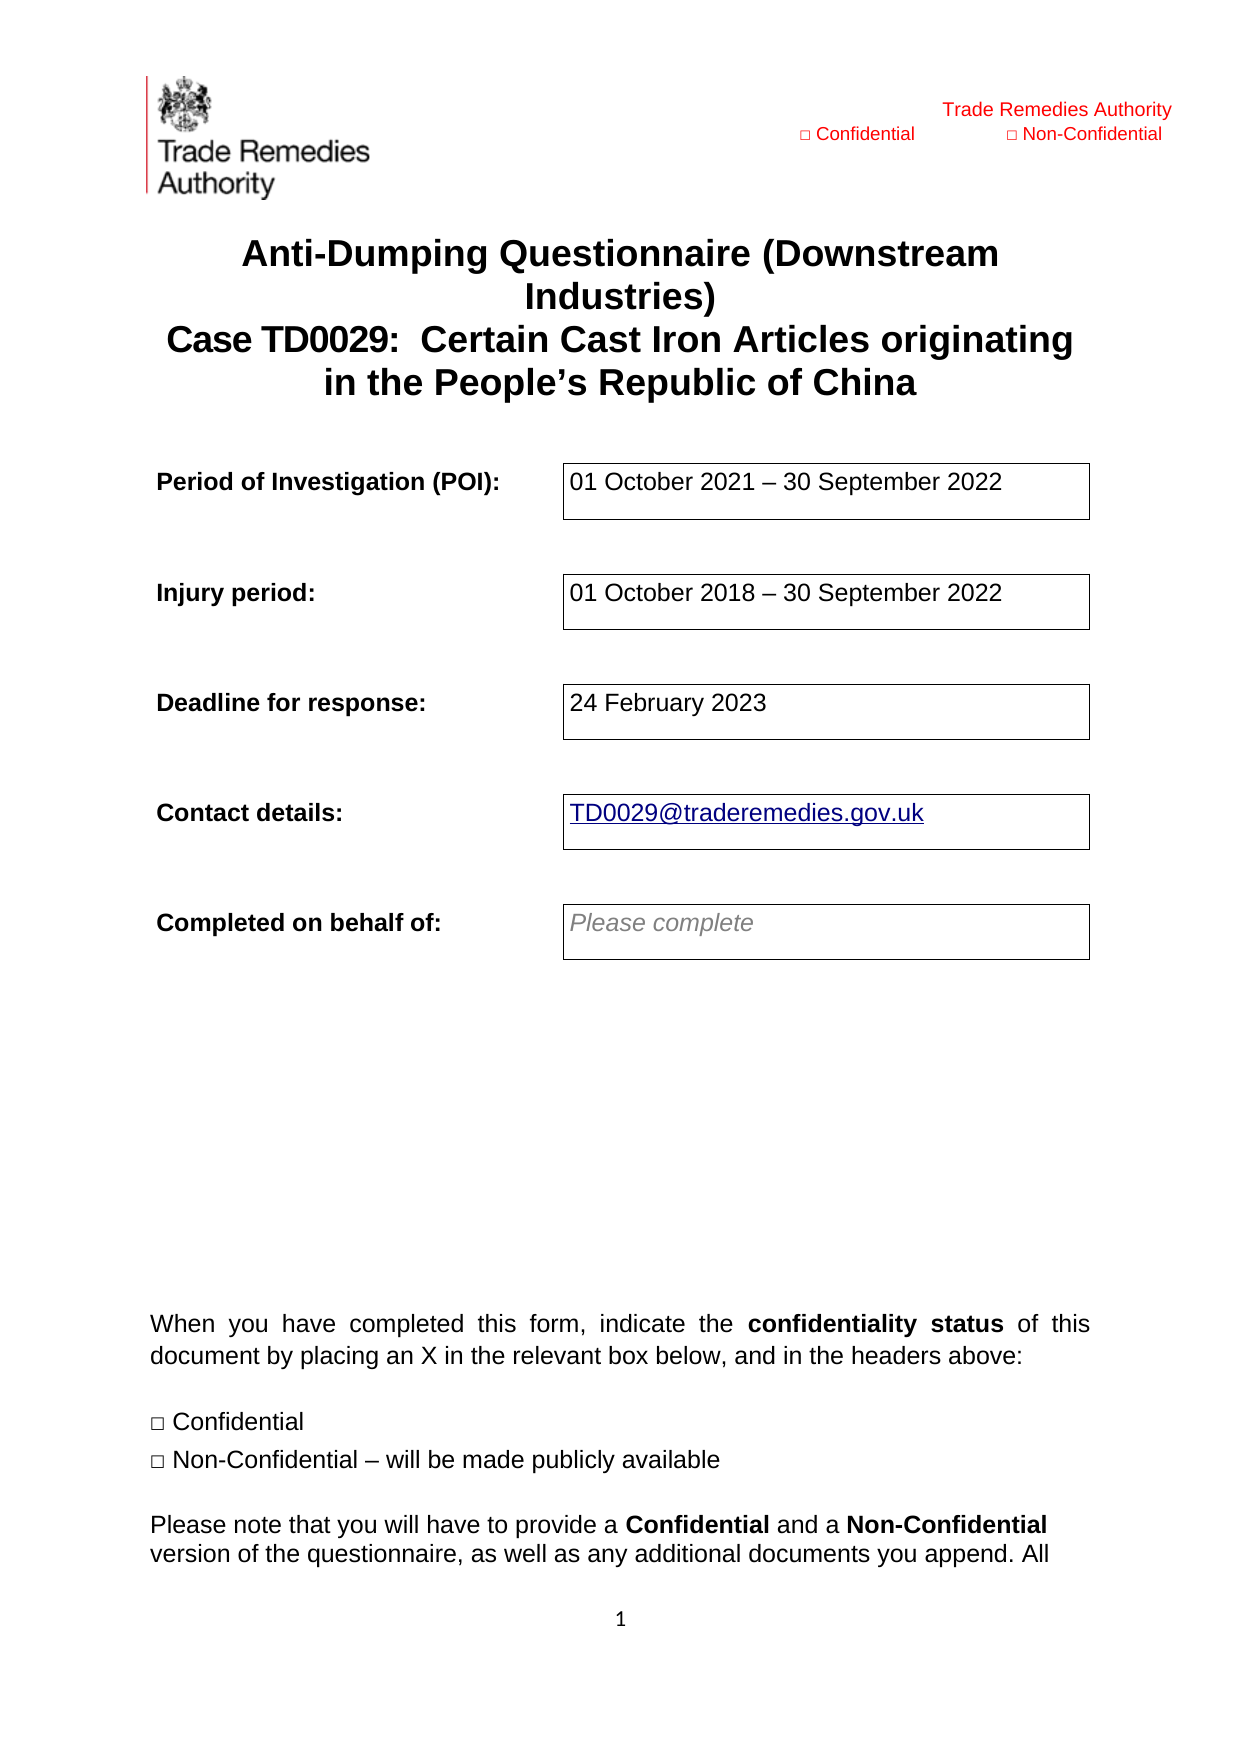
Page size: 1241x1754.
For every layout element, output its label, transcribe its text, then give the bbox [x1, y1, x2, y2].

table_cell Injury period: [150, 574, 563, 628]
table_header Period of Investigation (POI): [150, 463, 563, 518]
table_cell [564, 630, 1089, 683]
table_cell [564, 850, 1089, 904]
text When you have completed this form, indicate the confidentiality status of this document by placing an X in the relevant box below, and in the headers above: [150, 1309, 1090, 1369]
text Anti-Dumping Questionnaire (Downstream Industries) [150, 231, 1090, 317]
table_cell 24 February 2023 [564, 685, 1089, 739]
table_cell 01 October 2018 – 30 September 2022 [564, 575, 1089, 628]
table_cell Deadline for response: [150, 684, 563, 739]
table_cell [564, 740, 1089, 794]
table_cell [150, 519, 563, 573]
text ☐ Confidential [150, 1404, 1090, 1438]
table_cell Contact details: [150, 794, 563, 849]
text Case TD0029: Certain Cast Iron Articles originating in the People’s Republic of China [150, 317, 1090, 403]
table_cell [150, 739, 563, 794]
text ☐ Non-Confidential – will be made publicly available [150, 1441, 1090, 1475]
text Please note that you will have to provide a Confidential and a Non-Confidential version of the questionnaire, as well as any additional documents you append. All [150, 1510, 1090, 1568]
table_cell [564, 520, 1089, 573]
table_cell [150, 629, 563, 683]
table_header 01 October 2021 – 30 September 2022 [564, 464, 1089, 518]
table_cell [150, 849, 563, 904]
table_cell TD0029@traderemedies.gov.uk [564, 795, 1089, 849]
table_cell Completed on behalf of: [150, 904, 563, 959]
table_cell Please complete [564, 905, 1089, 959]
